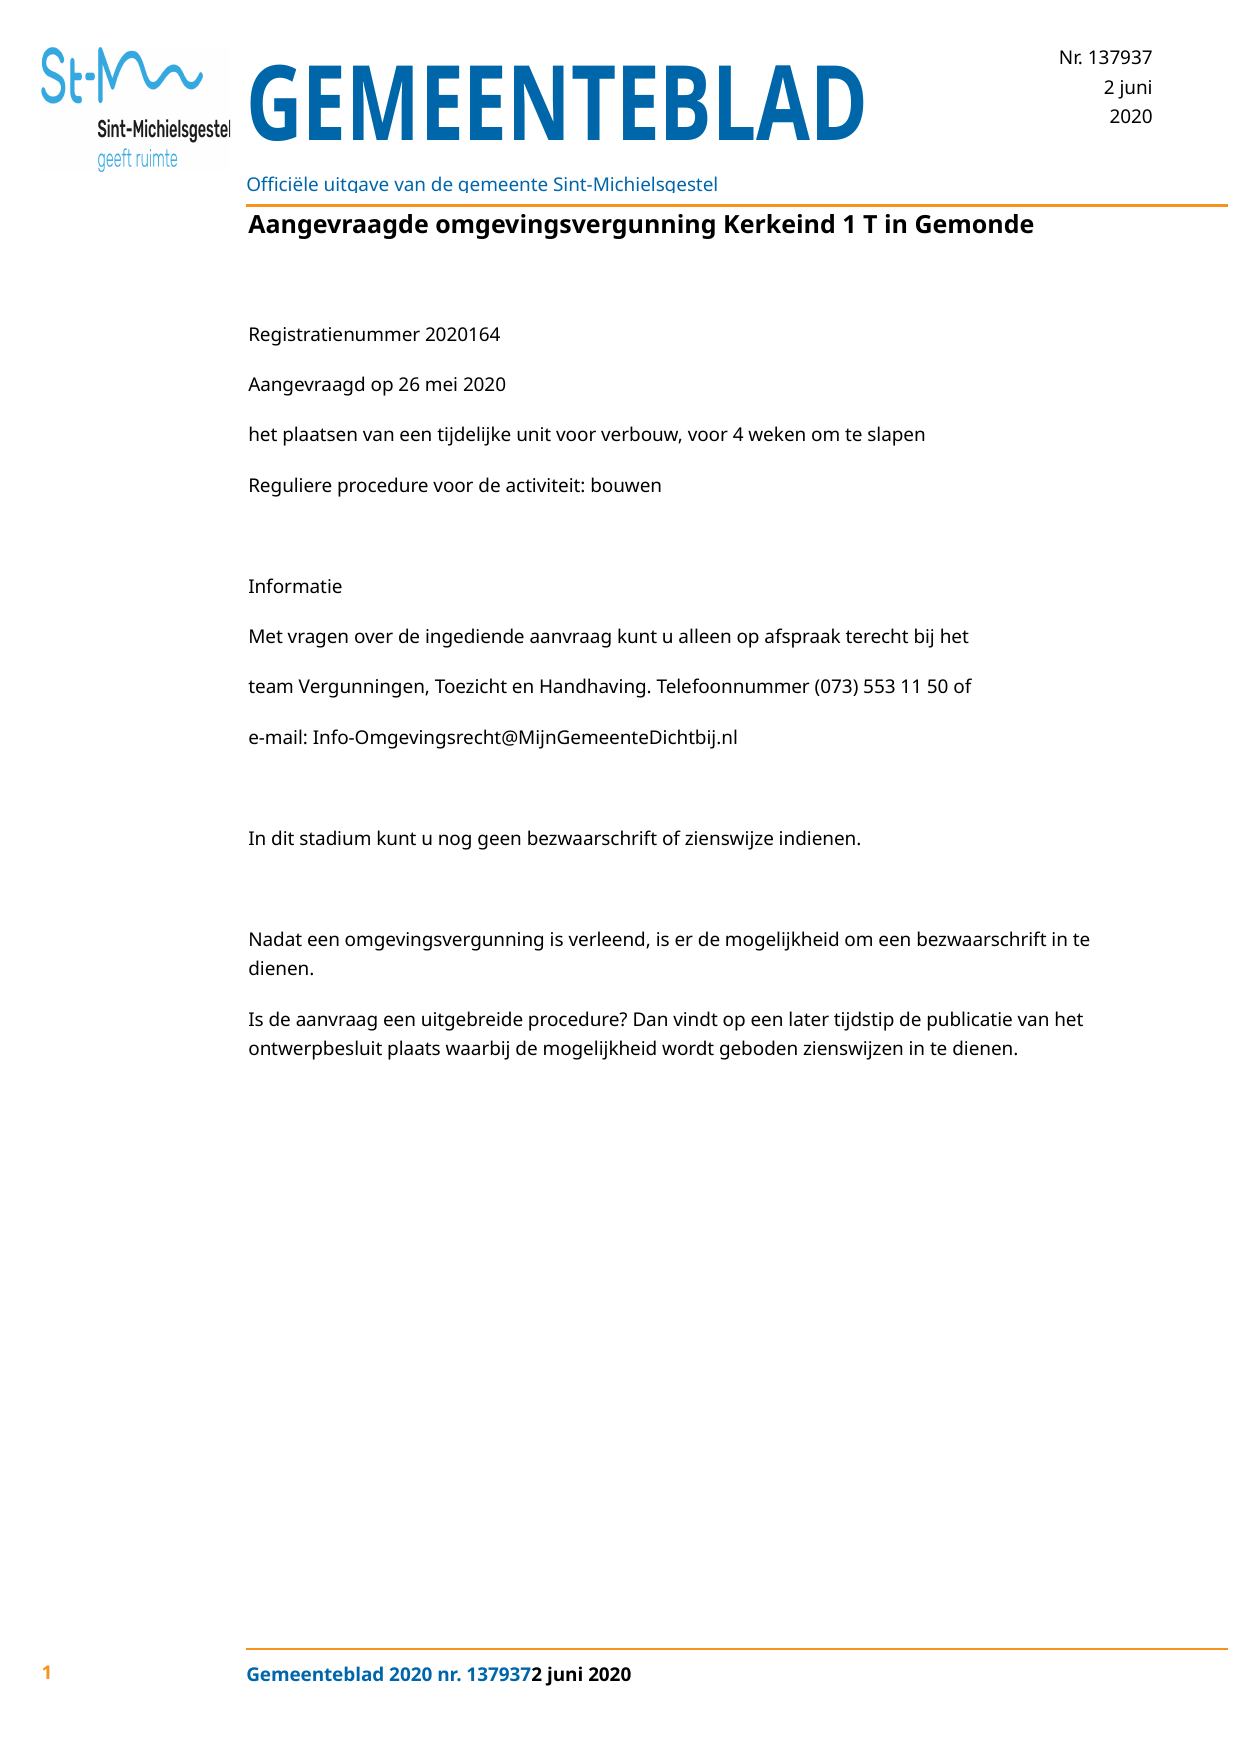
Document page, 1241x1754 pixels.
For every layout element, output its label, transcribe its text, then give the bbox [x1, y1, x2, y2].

text In dit stadium kunt u nog geen bezwaarschrift of zienswijze indienen. [248, 825, 1152, 851]
text e-mail: Info-Omgevingsrecht@MijnGemeenteDichtbij.nl [248, 724, 1152, 750]
text Registratienummer 2020164 [248, 321, 1152, 346]
text Aangevraagd op 26 mei 2020 [248, 371, 1152, 397]
text Met vragen over de ingediende aanvraag kunt u alleen op afspraak terecht bij het [248, 623, 1152, 649]
text het plaatsen van een tijdelijke unit voor verbouw, voor 4 weken om te slapen [248, 422, 1152, 447]
text Nadat een omgevingsvergunning is verleend, is er de mogelijkheid om een bezwaarschrift in te dienen. [248, 926, 1152, 981]
text team Vergunningen, Toezicht en Handhaving. Telefoonnummer (073) 553 11 50 of [248, 674, 1152, 699]
text Informatie [248, 573, 1152, 598]
text Aangevraagde omgevingsvergunning Kerkeind 1 T in Gemonde [248, 207, 1152, 241]
text Reguliere procedure voor de activiteit: bouwen [248, 472, 1152, 498]
picture [41, 47, 231, 172]
text Is de aanvraag een uitgebreide procedure? Dan vindt op een later tijdstip de publicatie van het ontwerpbesluit plaats waarbij de mogelijkheid wordt geboden zienswijzen in te dienen. [248, 1006, 1152, 1061]
